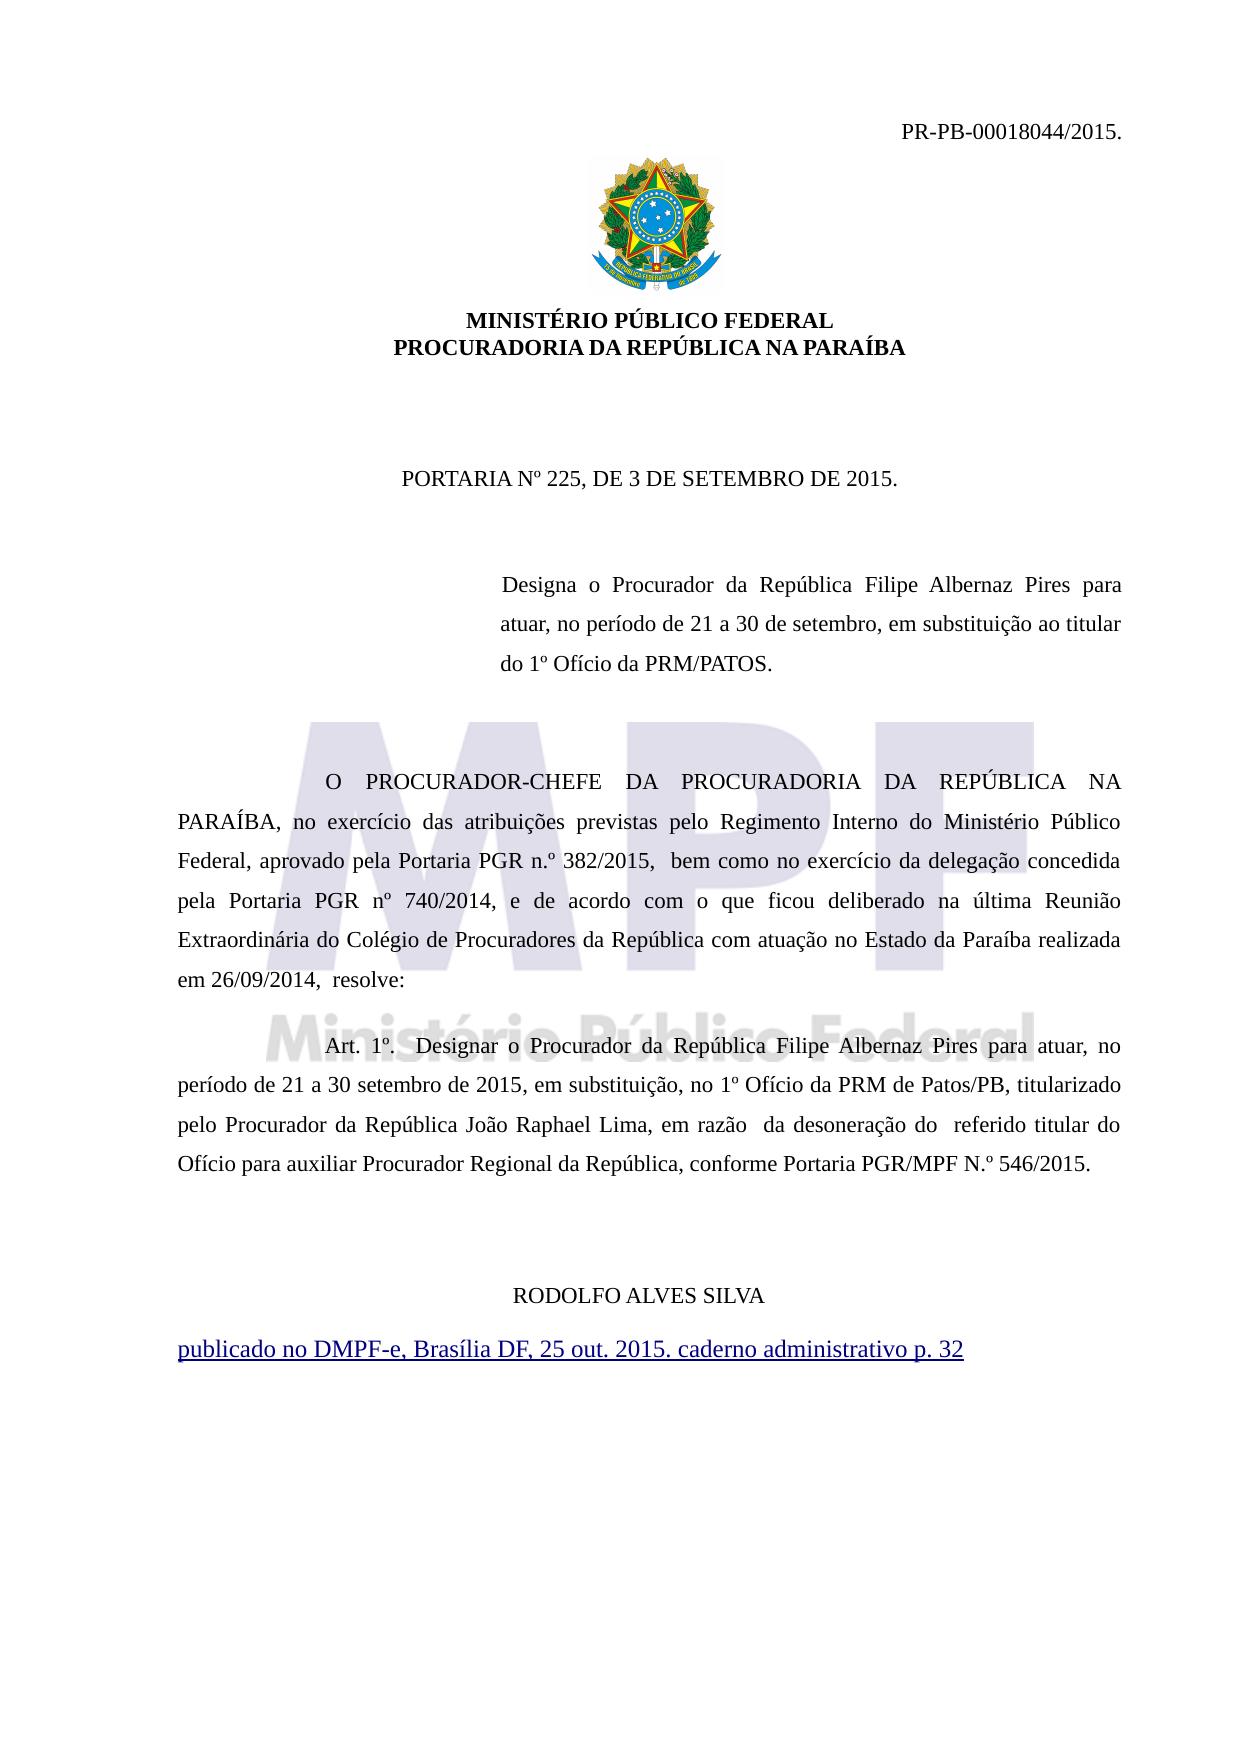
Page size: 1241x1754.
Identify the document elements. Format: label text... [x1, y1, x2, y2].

text PROCURADORIA DA REPÚBLICA NA PARAÍBA [177, 334, 1122, 360]
text PORTARIA Nº 225, DE 3 DE SETEMBRO DE 2015. [177, 466, 1122, 492]
picture [266, 722, 1034, 768]
text RODOLFO ALVES SILVA [177, 1282, 1122, 1308]
text Art. 1º. Designar o Procurador da República Filipe Albernaz Pires para atuar, no período de 21 a 30 setembro de 2015, em substituição, no 1º Ofício da PRM de Patos/PB, titularizado pelo Procurador da República João Raphael Lima, em razão da desoneração do referido titular do Ofício para auxiliar Procurador Regional da República, conforme Portaria PGR/MPF N.º 546/2015. [177, 1032, 1122, 1176]
picture [266, 992, 1034, 1032]
text publicado no DMPF-e, Brasília DF, 25 out. 2015. caderno administrativo p. 32 [177, 1334, 1122, 1363]
text O PROCURADOR-CHEFE DA PROCURADORIA DA REPÚBLICA NA PARAÍBA, no exercício das atribuições previstas pelo Regimento Interno do Ministério Público Federal, aprovado pela Portaria PGR n.º 382/2015, bem como no exercício da delegação concedida pela Portaria PGR nº 740/2014, e de acordo com o que ficou deliberado na última Reunião Extraordinária do Colégio de Procuradores da República com atuação no Estado da Paraíba realizada em 26/09/2014, resolve: [177, 768, 1122, 992]
text PR-PB-00018044/2015. [177, 118, 1122, 144]
text Designa o Procurador da República Filipe Albernaz Pires para atuar, no período de 21 a 30 de setembro, em substituição ao titular do 1º Ofício da PRM/PATOS. [500, 571, 1122, 676]
picture [587, 155, 726, 294]
text MINISTÉRIO PÚBLICO FEDERAL [177, 307, 1122, 334]
